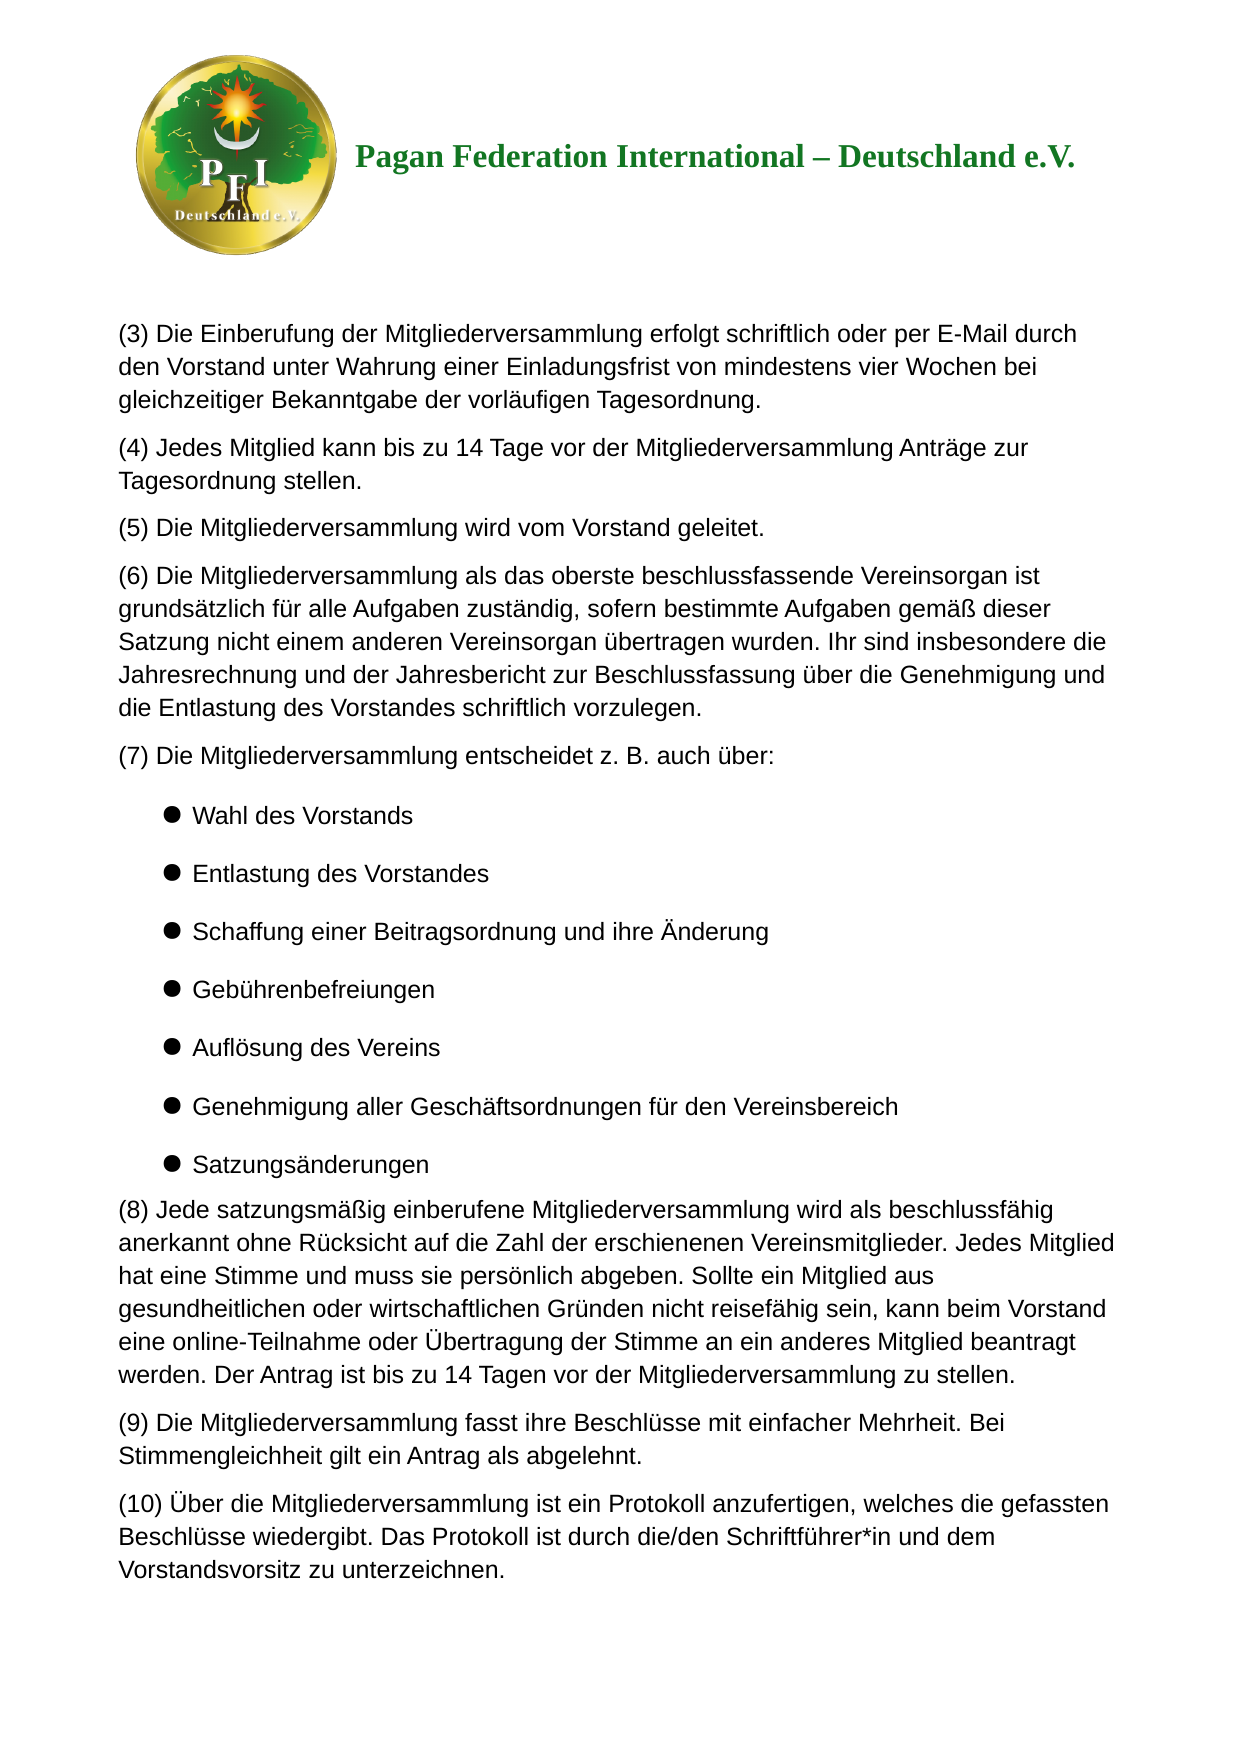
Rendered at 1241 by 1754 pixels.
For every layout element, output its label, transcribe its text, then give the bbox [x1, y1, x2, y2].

text (5) Die Mitgliederversammlung wird vom Vorstand geleitet. [118, 513, 1122, 542]
text (7) Die Mitgliederversammlung entscheidet z. B. auch über: [118, 741, 1122, 769]
list Schaffung einer Beitragsordnung und ihre Änderung [162, 917, 1122, 946]
list Entlastung des Vorstandes [162, 859, 1122, 888]
text (10) Über die Mitgliederversammlung ist ein Protokoll anzufertigen, welches die gefassten Beschlüsse wiedergibt. Das Protokoll ist durch die/den Schriftführer*in und dem Vorstandsvorsitz zu unterzeichnen. [118, 1488, 1122, 1583]
text (8) Jede satzungsmäßig einberufene Mitgliederversammlung wird als beschlussfähig anerkannt ohne Rücksicht auf die Zahl der erschienenen Vereinsmitglieder. Jedes Mitglied hat eine Stimme und muss sie persönlich abgeben. Sollte ein Mitglied aus gesundheitlichen oder wirtschaftlichen Gründen nicht reisefähig sein, kann beim Vorstand eine online-Teilnahme oder Übertragung der Stimme an ein anderes Mitglied beantragt werden. Der Antrag ist bis zu 14 Tagen vor der Mitgliederversammlung zu stellen. [118, 1195, 1122, 1389]
list Gebührenbefreiungen [162, 975, 1122, 1004]
list Genehmigung aller Geschäftsordnungen für den Vereinsbereich [162, 1091, 1122, 1120]
list Wahl des Vorstands [162, 801, 1122, 830]
text (6) Die Mitgliederversammlung als das oberste beschlussfassende Vereinsorgan ist grundsätzlich für alle Aufgaben zuständig, sofern bestimmte Aufgaben gemäß dieser Satzung nicht einem anderen Vereinsorgan übertragen wurden. Ihr sind insbesondere die Jahresrechnung und der Jahresbericht zur Beschlussfassung über die Genehmigung und die Entlastung des Vorstandes schriftlich vorzulegen. [118, 561, 1122, 722]
text (9) Die Mitgliederversammlung fasst ihre Beschlüsse mit einfacher Mehrheit. Bei Stimmengleichheit gilt ein Antrag als abgelehnt. [118, 1408, 1122, 1470]
text (4) Jedes Mitglied kann bis zu 14 Tage vor der Mitgliederversammlung Anträge zur Tagesordnung stellen. [118, 433, 1122, 494]
list Satzungsänderungen [162, 1149, 1122, 1178]
text (3) Die Einberufung der Mitgliederversammlung erfolgt schriftlich oder per E-Mail durch den Vorstand unter Wahrung einer Einladungsfrist von mindestens vier Wochen bei gleichzeitiger Bekanntgabe der vorläufigen Tagesordnung. [118, 319, 1122, 414]
list Auflösung des Vereins [162, 1033, 1122, 1062]
picture [130, 47, 343, 260]
